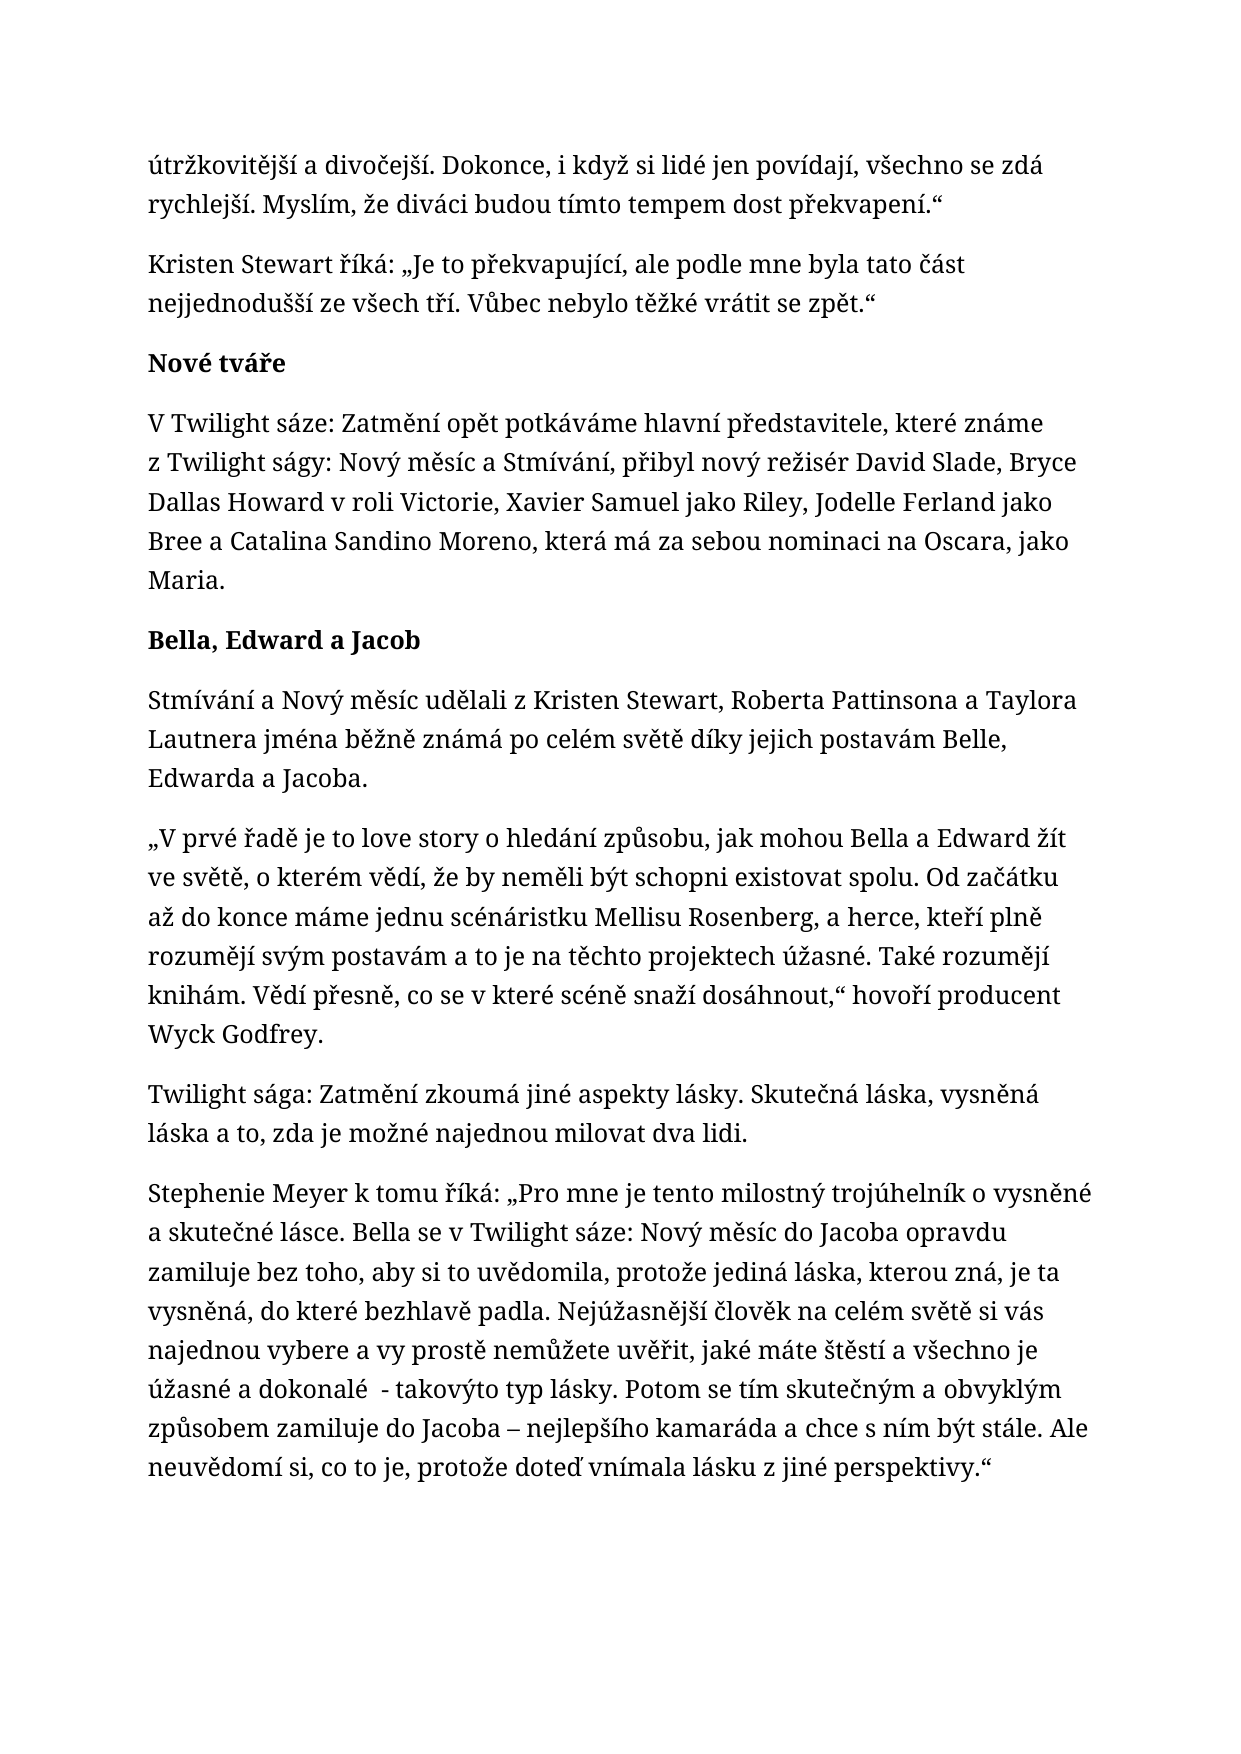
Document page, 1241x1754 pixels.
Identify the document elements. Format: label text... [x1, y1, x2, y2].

text Nové tváře [148, 346, 1093, 380]
text Bella, Edward a Jacob [148, 623, 1093, 657]
text Kristen Stewart říká: „Je to překvapující, ale podle mne byla tato část nejjednodušší ze všech tří. Vůbec nebylo těžké vrátit se zpět.“ [148, 247, 1093, 320]
text Twilight sága: Zatmění zkoumá jiné aspekty lásky. Skutečná láska, vysněná láska a to, zda je možné najednou milovat dva lidi. [148, 1077, 1093, 1150]
text Stmívání a Nový měsíc udělali z Kristen Stewart, Roberta Pattinsona a Taylora Lautnera jména běžně známá po celém světě díky jejich postavám Belle, Edwarda a Jacoba. [148, 683, 1093, 795]
text V Twilight sáze: Zatmění opět potkáváme hlavní představitele, které známe z Twilight ságy: Nový měsíc a Stmívání, přibyl nový režisér David Slade, Bryce Dallas Howard v roli Victorie, Xavier Samuel jako Riley, Jodelle Ferland jako Bree a Catalina Sandino Moreno, která má za sebou nominaci na Oscara, jako Maria. [148, 406, 1093, 597]
text „V prvé řadě je to love story o hledání způsobu, jak mohou Bella a Edward žít ve světě, o kterém vědí, že by neměli být schopni existovat spolu. Od začátku až do konce máme jednu scénáristku Mellisu Rosenberg, a herce, kteří plně rozumějí svým postavám a to je na těchto projektech úžasné. Také rozumějí knihám. Vědí přesně, co se v které scéně snaží dosáhnout,“ hovoří producent Wyck Godfrey. [148, 821, 1093, 1051]
text Stephenie Meyer k tomu říká: „Pro mne je tento milostný trojúhelník o vysněné a skutečné lásce. Bella se v Twilight sáze: Nový měsíc do Jacoba opravdu zamiluje bez toho, aby si to uvědomila, protože jediná láska, kterou zná, je ta vysněná, do které bezhlavě padla. Nejúžasnější člověk na celém světě si vás najednou vybere a vy prostě nemůžete uvěřit, jaké máte štěstí a všechno je úžasné a dokonalé - takovýto typ lásky. Potom se tím skutečným a obvyklým způsobem zamiluje do Jacoba – nejlepšího kamaráda a chce s ním být stále. Ale neuvědomí si, co to je, protože doteď vnímala lásku z jiné perspektivy.“ [148, 1176, 1093, 1484]
text útržkovitější a divočejší. Dokonce, i když si lidé jen povídají, všechno se zdá rychlejší. Myslím, že diváci budou tímto tempem dost překvapení.“ [148, 148, 1093, 221]
